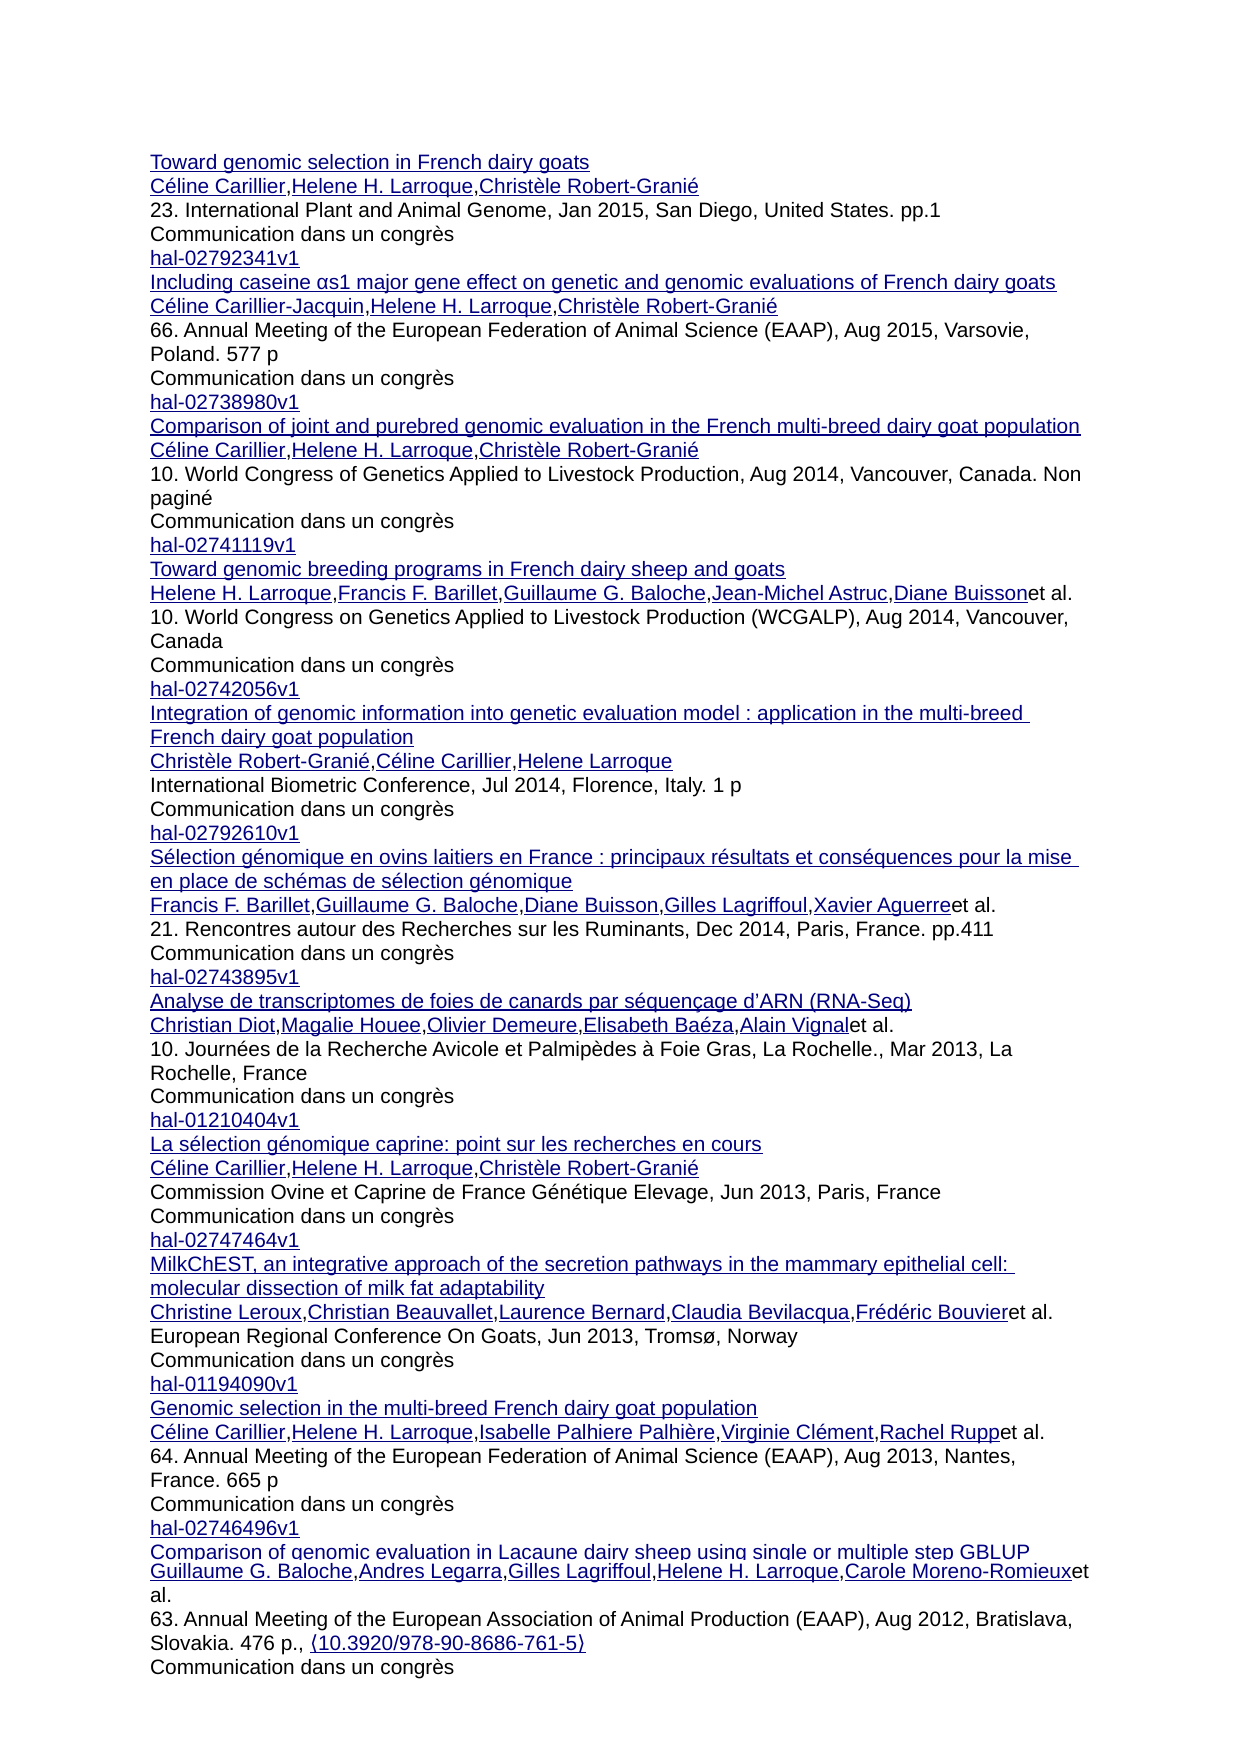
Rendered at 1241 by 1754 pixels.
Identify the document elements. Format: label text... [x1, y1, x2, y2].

table_cell Including caseine αs1 major gene effect on genetic and genomic evaluations of French dairy goats Céline Carillier-Jacquin,Helene H. Larroque,Christèle Robert-Granié 66. Annual Meeting of the European Federation of Animal Science (EAAP), Aug 2015, Varsovie, Poland. 577 p Communication dans un congrès hal-02738980v1 [150, 270, 1090, 413]
table_cell Genomic selection in the multi-breed French dairy goat population Céline Carillier,Helene H. Larroque,Isabelle Palhiere Palhière,Virginie Clément,Rachel Ruppet al. 64. Annual Meeting of the European Federation of Animal Science (EAAP), Aug 2013, Nantes, France. 665 p Communication dans un congrès hal-02746496v1 [150, 1396, 1090, 1539]
table_cell Comparison of joint and purebred genomic evaluation in the French multi-breed dairy goat population Céline Carillier,Helene H. Larroque,Christèle Robert-Granié 10. World Congress of Genetics Applied to Livestock Production, Aug 2014, Vancouver, Canada. Non paginé Communication dans un congrès hal-02741119v1 [150, 414, 1090, 557]
table_cell MilkChEST, an integrative approach of the secretion pathways in the mammary epithelial cell: molecular dissection of milk fat adaptability Christine Leroux,Christian Beauvallet,Laurence Bernard,Claudia Bevilacqua,Frédéric Bouvieret al. European Regional Conference On Goats, Jun 2013, Tromsø, Norway Communication dans un congrès hal-01194090v1 [150, 1252, 1090, 1396]
table_cell Toward genomic breeding programs in French dairy sheep and goats Helene H. Larroque,Francis F. Barillet,Guillaume G. Baloche,Jean-Michel Astruc,Diane Buissonet al. 10. World Congress on Genetics Applied to Livestock Production (WCGALP), Aug 2014, Vancouver, Canada Communication dans un congrès hal-02742056v1 [150, 557, 1090, 701]
table_cell Integration of genomic information into genetic evaluation model : application in the multi-breed French dairy goat population Christèle Robert-Granié,Céline Carillier,Helene Larroque International Biometric Conference, Jul 2014, Florence, Italy. 1 p Communication dans un congrès hal-02792610v1 [150, 701, 1090, 845]
table_cell La sélection génomique caprine: point sur les recherches en cours Céline Carillier,Helene H. Larroque,Christèle Robert-Granié Commission Ovine et Caprine de France Génétique Elevage, Jun 2013, Paris, France Communication dans un congrès hal-02747464v1 [150, 1132, 1090, 1252]
table_cell Sélection génomique en ovins laitiers en France : principaux résultats et conséquences pour la mise en place de schémas de sélection génomique Francis F. Barillet,Guillaume G. Baloche,Diane Buisson,Gilles Lagriffoul,Xavier Aguerreet al. 21. Rencontres autour des Recherches sur les Ruminants, Dec 2014, Paris, France. pp.411 Communication dans un congrès hal-02743895v1 [150, 845, 1090, 988]
table_cell Toward genomic selection in French dairy goats Céline Carillier,Helene H. Larroque,Christèle Robert-Granié 23. International Plant and Animal Genome, Jan 2015, San Diego, United States. pp.1 Communication dans un congrès hal-02792341v1 [150, 150, 1090, 270]
table_cell Comparison of genomic evaluation in Lacaune dairy sheep using single or multiple step GBLUP Guillaume G. Baloche,Andres Legarra,Gilles Lagriffoul,Helene H. Larroque,Carole Moreno-Romieuxet al. 63. Annual Meeting of the European Association of Animal Production (EAAP), Aug 2012, Bratislava, Slovakia. 476 p., ⟨10.3920/978-90-8686-761-5⟩ Communication dans un congrès [150, 1540, 1090, 1679]
table_cell Analyse de transcriptomes de foies de canards par séquençage d’ARN (RNA-Seq) Christian Diot,Magalie Houee,Olivier Demeure,Elisabeth Baéza,Alain Vignalet al. 10. Journées de la Recherche Avicole et Palmipèdes à Foie Gras, La Rochelle., Mar 2013, La Rochelle, France Communication dans un congrès hal-01210404v1 [150, 989, 1090, 1132]
